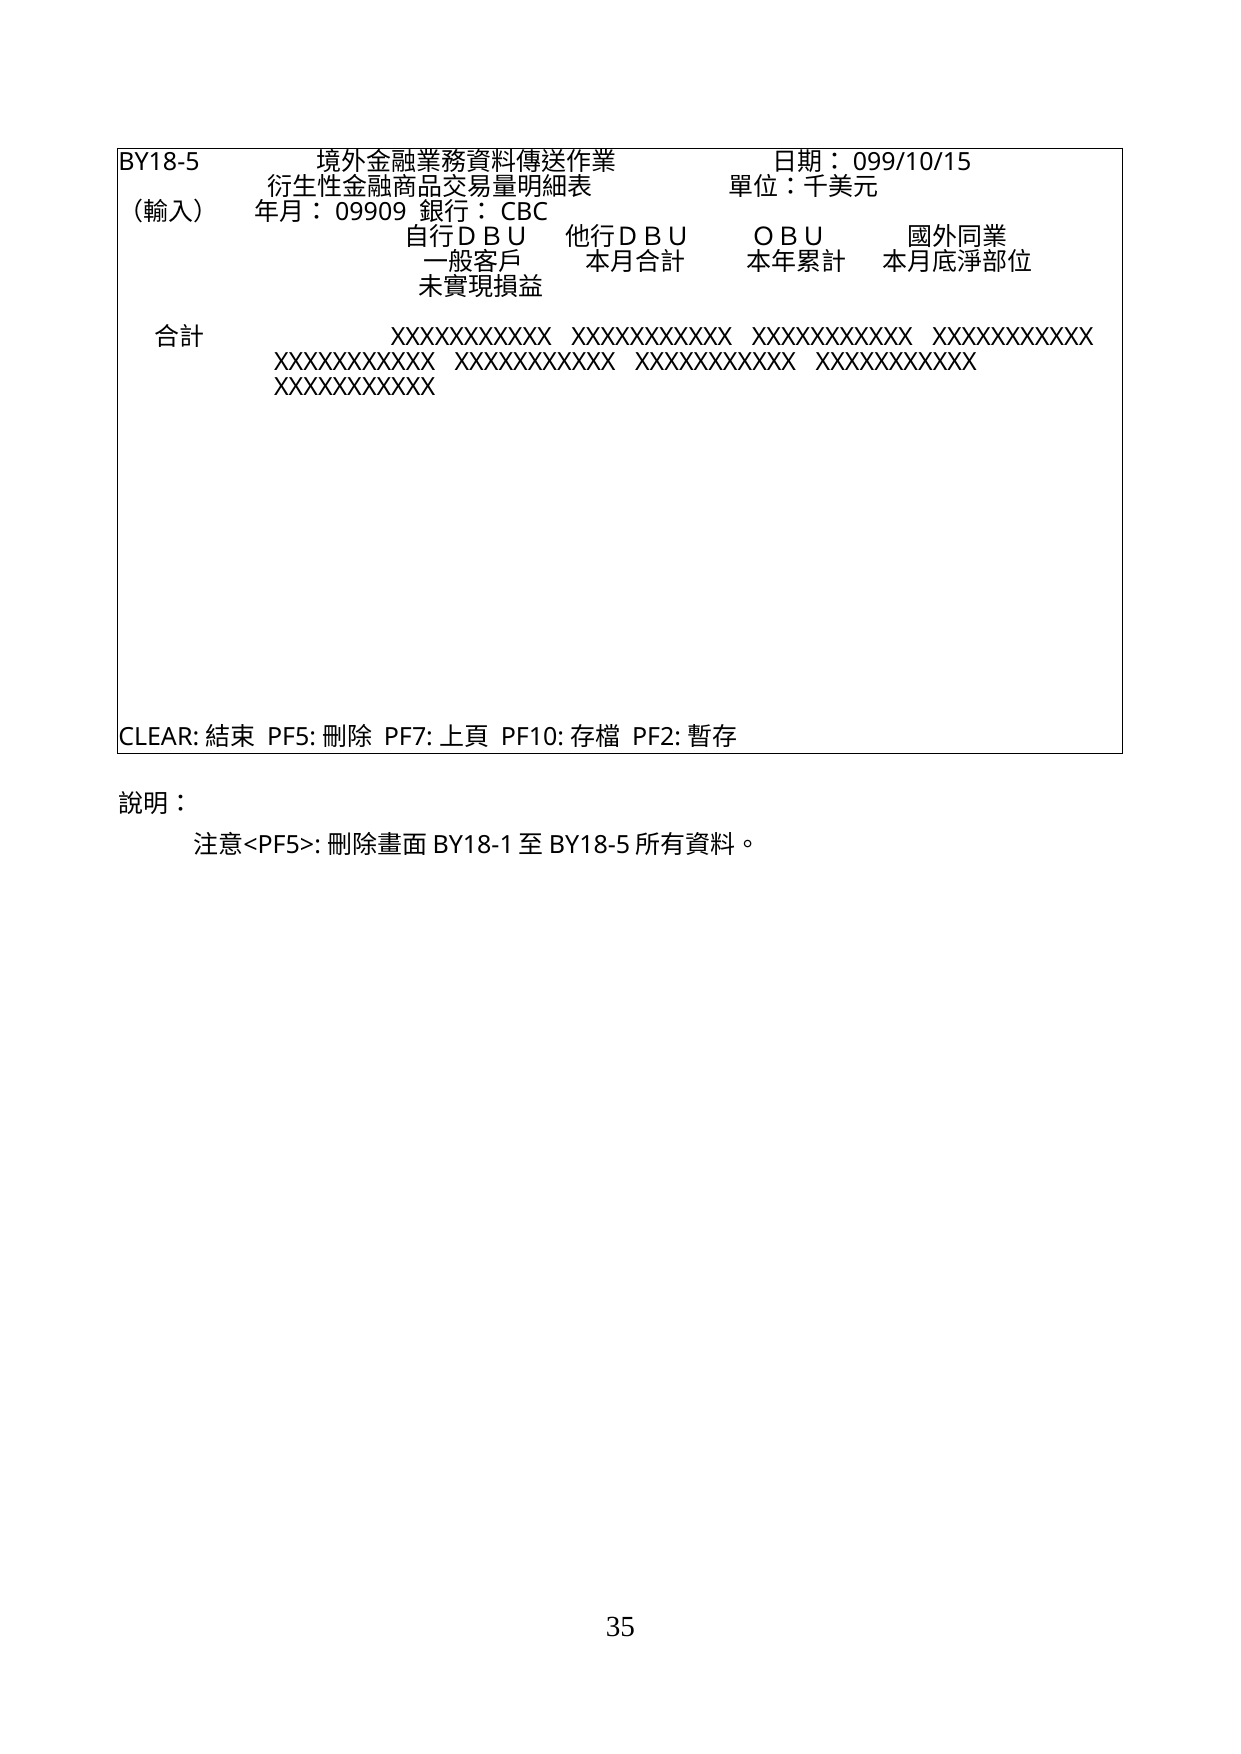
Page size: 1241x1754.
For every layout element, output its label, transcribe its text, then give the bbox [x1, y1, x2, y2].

text XXXXXXXXXXX XXXXXXXXXXX XXXXXXXXXXX XXXXXXXXXXX [118, 351, 1122, 376]
text 說明： [118, 779, 1122, 821]
text 注意<PF5>: 刪除畫面BY18-1至BY18-5所有資料。 [118, 821, 1122, 862]
text 一般客戶 本月合計 本年累計 本月底淨部位 [118, 251, 1122, 276]
text XXXXXXXXXXX [118, 376, 1122, 401]
text 未實現損益 [118, 276, 1122, 301]
text 自行ＤＢＵ 他行ＤＢＵ ＯＢＵ 國外同業 [118, 226, 1122, 251]
text BY18-5 境外金融業務資料傳送作業 日期： 099/10/15 [118, 149, 1122, 176]
text 合計 XXXXXXXXXXX XXXXXXXXXXX XXXXXXXXXXX XXXXXXXXXXX [118, 326, 1122, 351]
text 衍生性金融商品交易量明細表 單位：千美元 [118, 176, 1122, 201]
text （輸入） 年月： 09909 銀行： CBC [118, 201, 1122, 226]
text CLEAR: 結束 PF5: 刪除 PF7: 上頁 PF10: 存檔 PF2: 暫存 [118, 723, 1122, 753]
